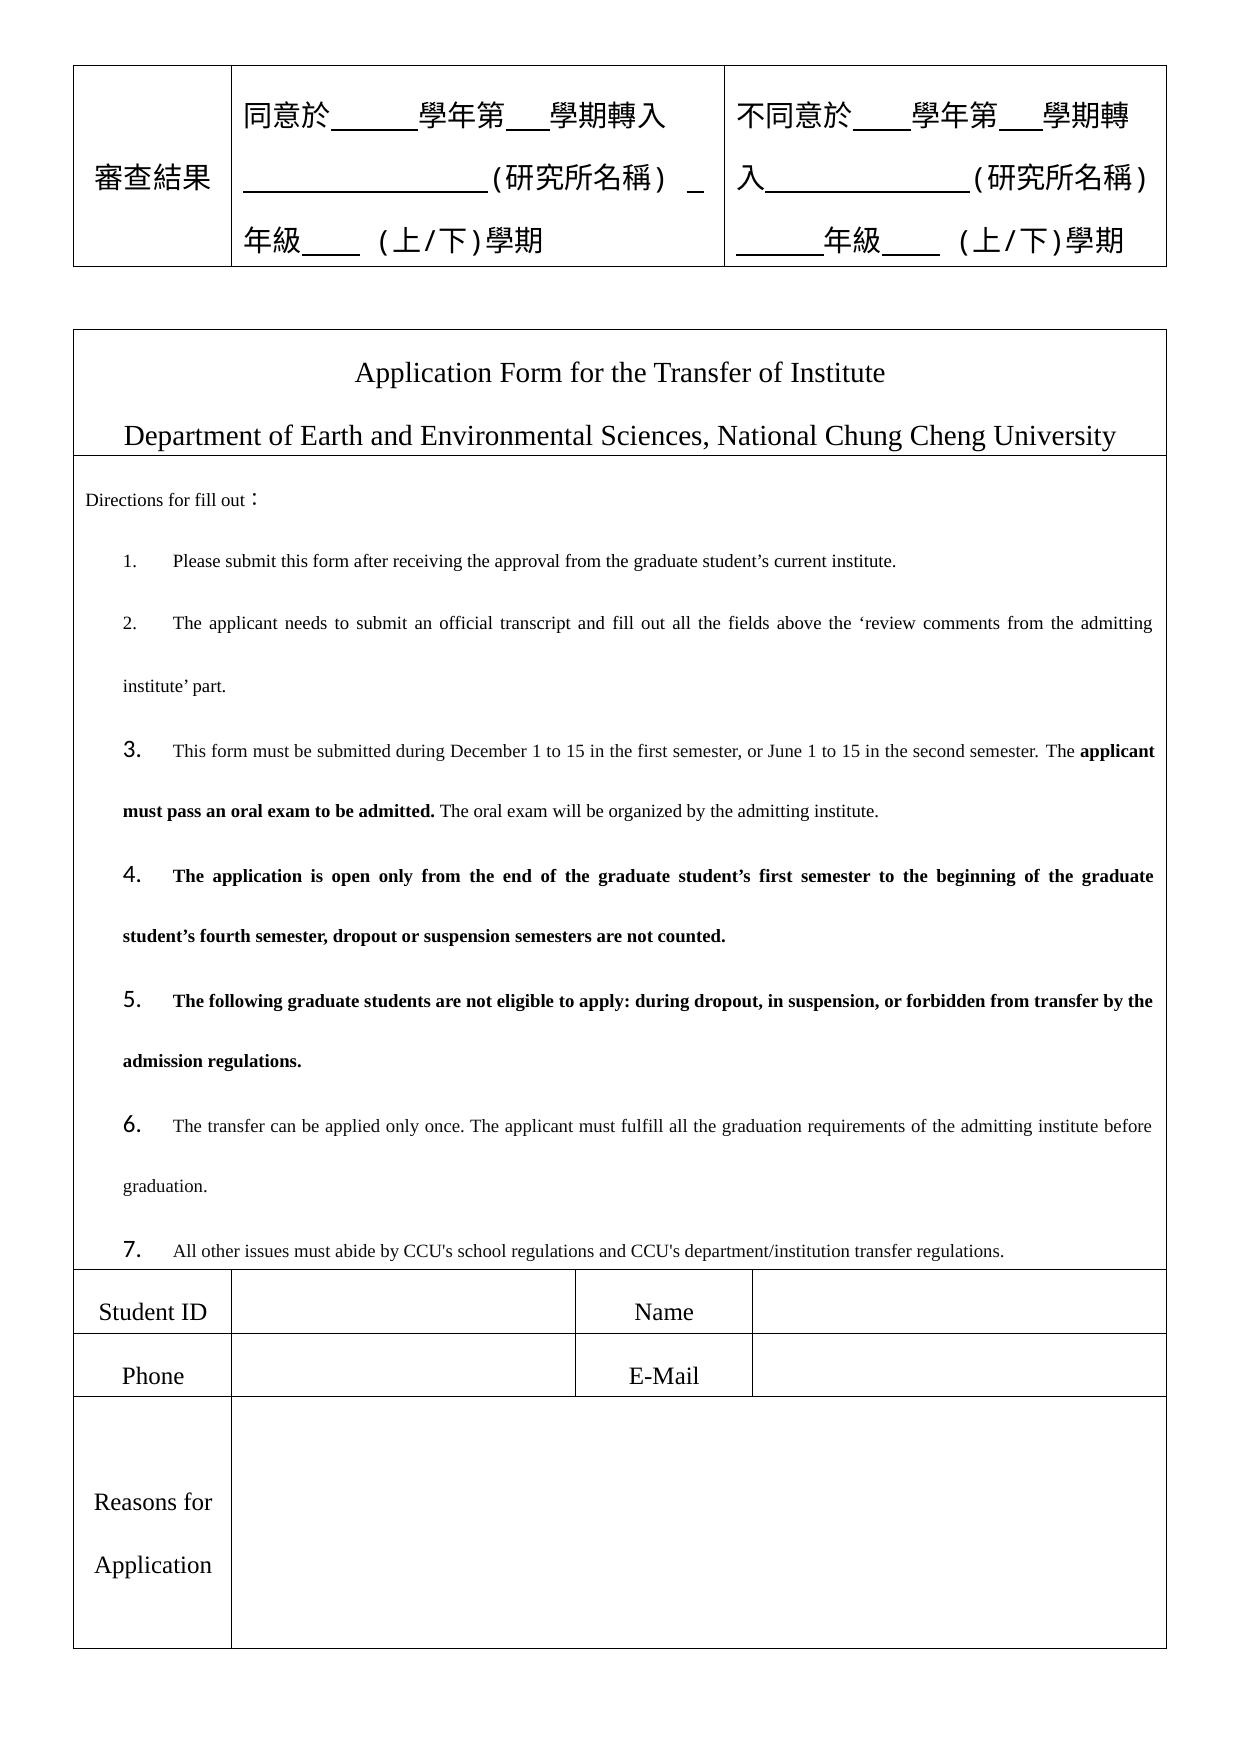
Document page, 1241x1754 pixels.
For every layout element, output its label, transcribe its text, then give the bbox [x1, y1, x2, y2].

table_cell Name [576, 1270, 752, 1332]
table_cell Reasons for Application [74, 1397, 231, 1648]
table_cell 審查結果 [74, 66, 231, 266]
table_cell [232, 1270, 575, 1332]
table_cell [753, 1270, 1166, 1332]
table_cell 同意於 學年第 學期轉入 (研究所名稱) 年級 (上/下)學期 [232, 66, 724, 266]
table_cell Student ID [74, 1270, 231, 1332]
table_cell [753, 1334, 1166, 1396]
table_cell [232, 1397, 1166, 1648]
table_header Application Form for the Transfer of Institute Department of Earth and Environmental Sciences, National Chung Cheng University [74, 330, 1166, 455]
table_cell [232, 1334, 575, 1396]
table_cell Directions for fill out： Please submit this form after receiving the approval from the graduate student’s current institute. The applicant needs to submit an official transcript and fill out all the fields above the ‘review comments from the admitting institute’ part. This form must be submitted during December 1 to 15 in the first semester, or June 1 to 15 in the second semester. The applicant must pass an oral exam to be admitted. The oral exam will be organized by the admitting institute. The application is open only from the end of the graduate student’s first semester to the beginning of the graduate student’s fourth semester, dropout or suspension semesters are not counted. The following graduate students are not eligible to apply: during dropout, in suspension, or forbidden from transfer by the admission regulations. The transfer can be applied only once. The applicant must fulfill all the graduation requirements of the admitting institute before graduation. All other issues must abide by CCU's school regulations and CCU's department/institution transfer regulations. [74, 456, 1166, 1269]
table_cell 不同意於 學年第 學期轉入 (研究所名稱) 年級 (上/下)學期 [725, 66, 1166, 266]
table_cell E-Mail [576, 1334, 752, 1396]
table_cell Phone [74, 1334, 231, 1396]
